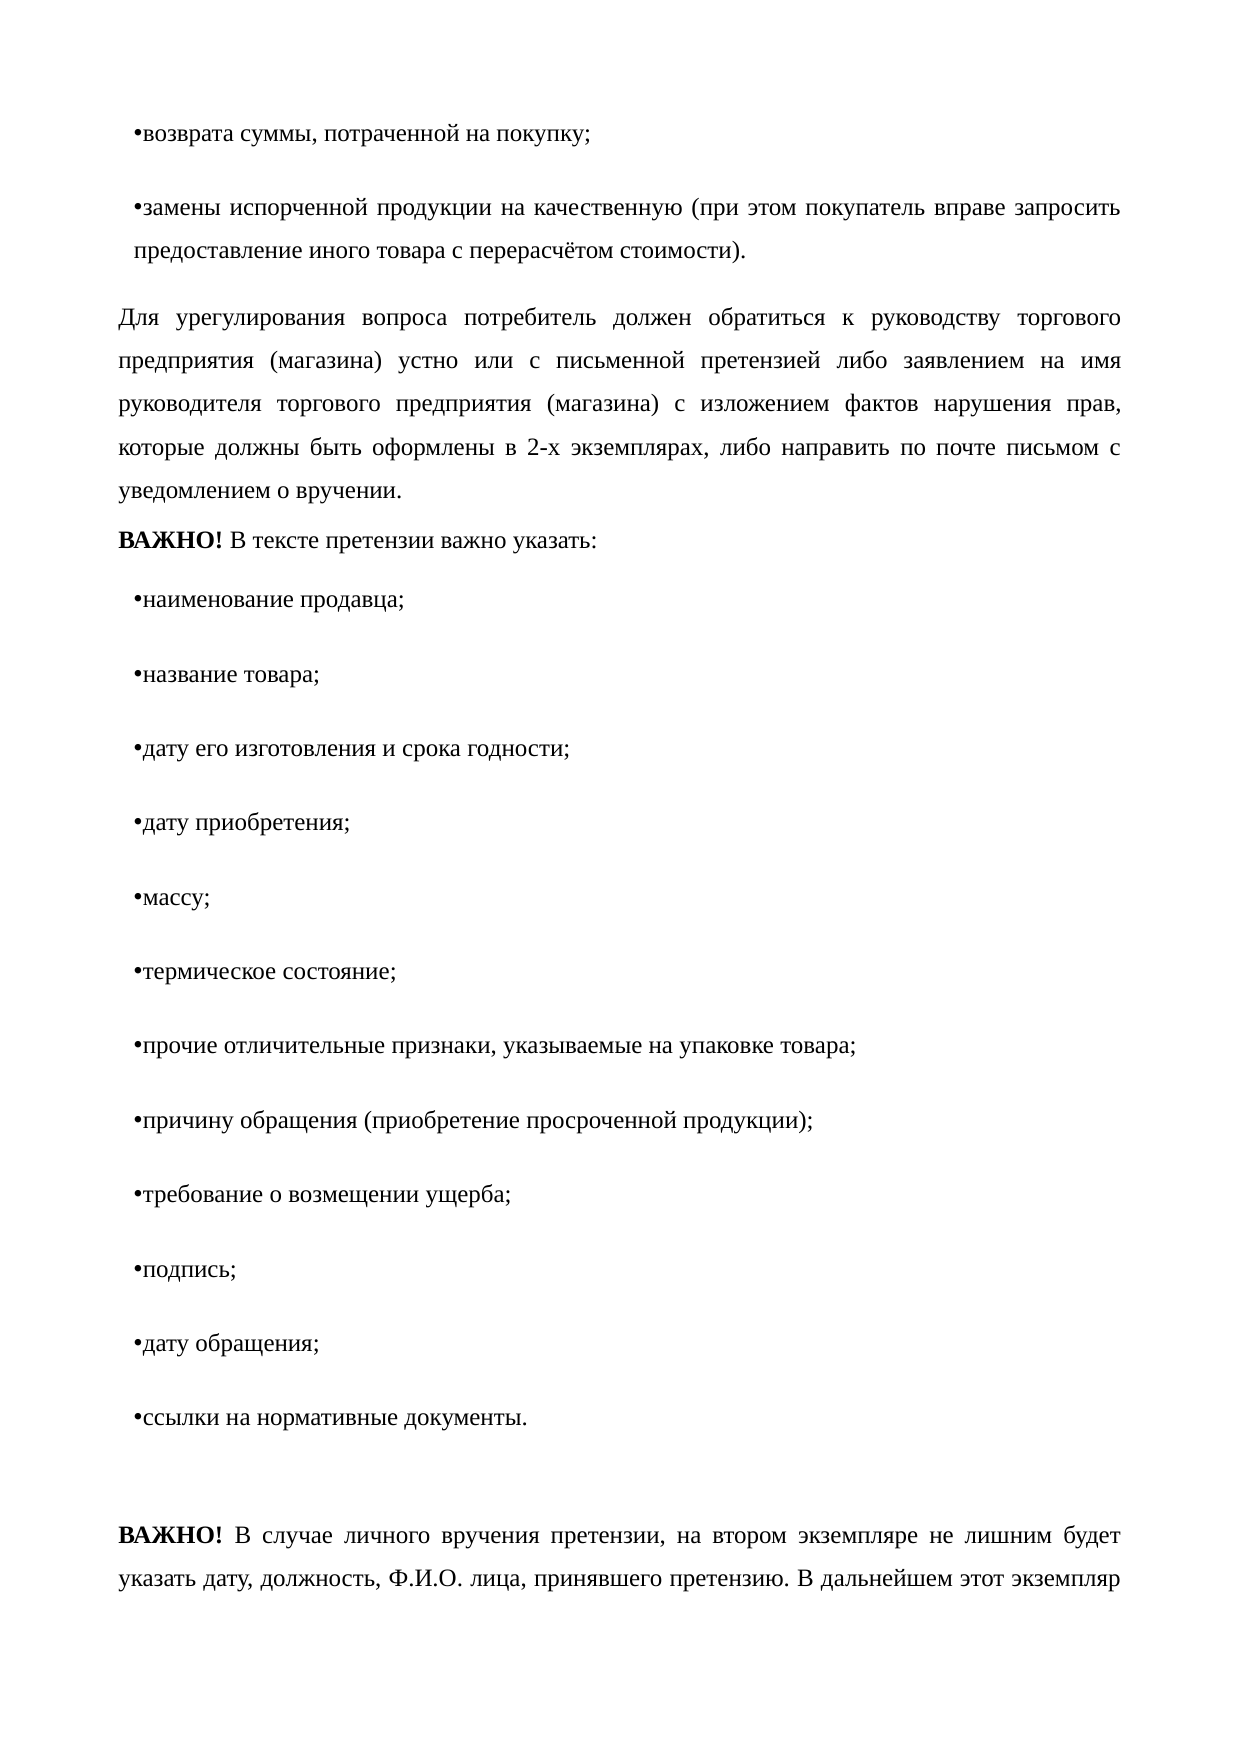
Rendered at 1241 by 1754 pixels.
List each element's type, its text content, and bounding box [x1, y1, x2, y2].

list возврата суммы, потраченной на покупку; [118, 118, 1122, 147]
list наименование продавца; [118, 584, 1122, 613]
list требование о возмещении ущерба; [118, 1179, 1122, 1208]
list дату обращения; [118, 1328, 1122, 1357]
text ВАЖНО! В случае личного вручения претензии, на втором экземпляре не лишним будет указать дату, должность, Ф.И.О. лица, принявшего претензию. В дальнейшем этот экземпляр [118, 1520, 1122, 1592]
list дату приобретения; [118, 807, 1122, 836]
list замены испорченной продукции на качественную (при этом покупатель вправе запросить предоставление иного товара с перерасчётом стоимости). [118, 192, 1122, 264]
list дату его изготовления и срока годности; [118, 733, 1122, 762]
list ссылки на нормативные документы. [118, 1402, 1122, 1431]
list массу; [118, 882, 1122, 911]
list название товара; [118, 659, 1122, 687]
list прочие отличительные признаки, указываемые на упаковке товара; [118, 1031, 1122, 1059]
text Для урегулирования вопроса потребитель должен обратиться к руководству торгового предприятия (магазина) устно или с письменной претензией либо заявлением на имя руководителя торгового предприятия (магазина) с изложением фактов нарушения прав, которые должны быть оформлены в 2-х экземплярах, либо направить по почте письмом с уведомлением о вручении. [118, 302, 1122, 503]
list термическое состояние; [118, 956, 1122, 985]
list подпись; [118, 1254, 1122, 1282]
text ВАЖНО! В тексте претензии важно указать: [118, 526, 1122, 554]
list причину обращения (приобретение просроченной продукции); [118, 1105, 1122, 1134]
